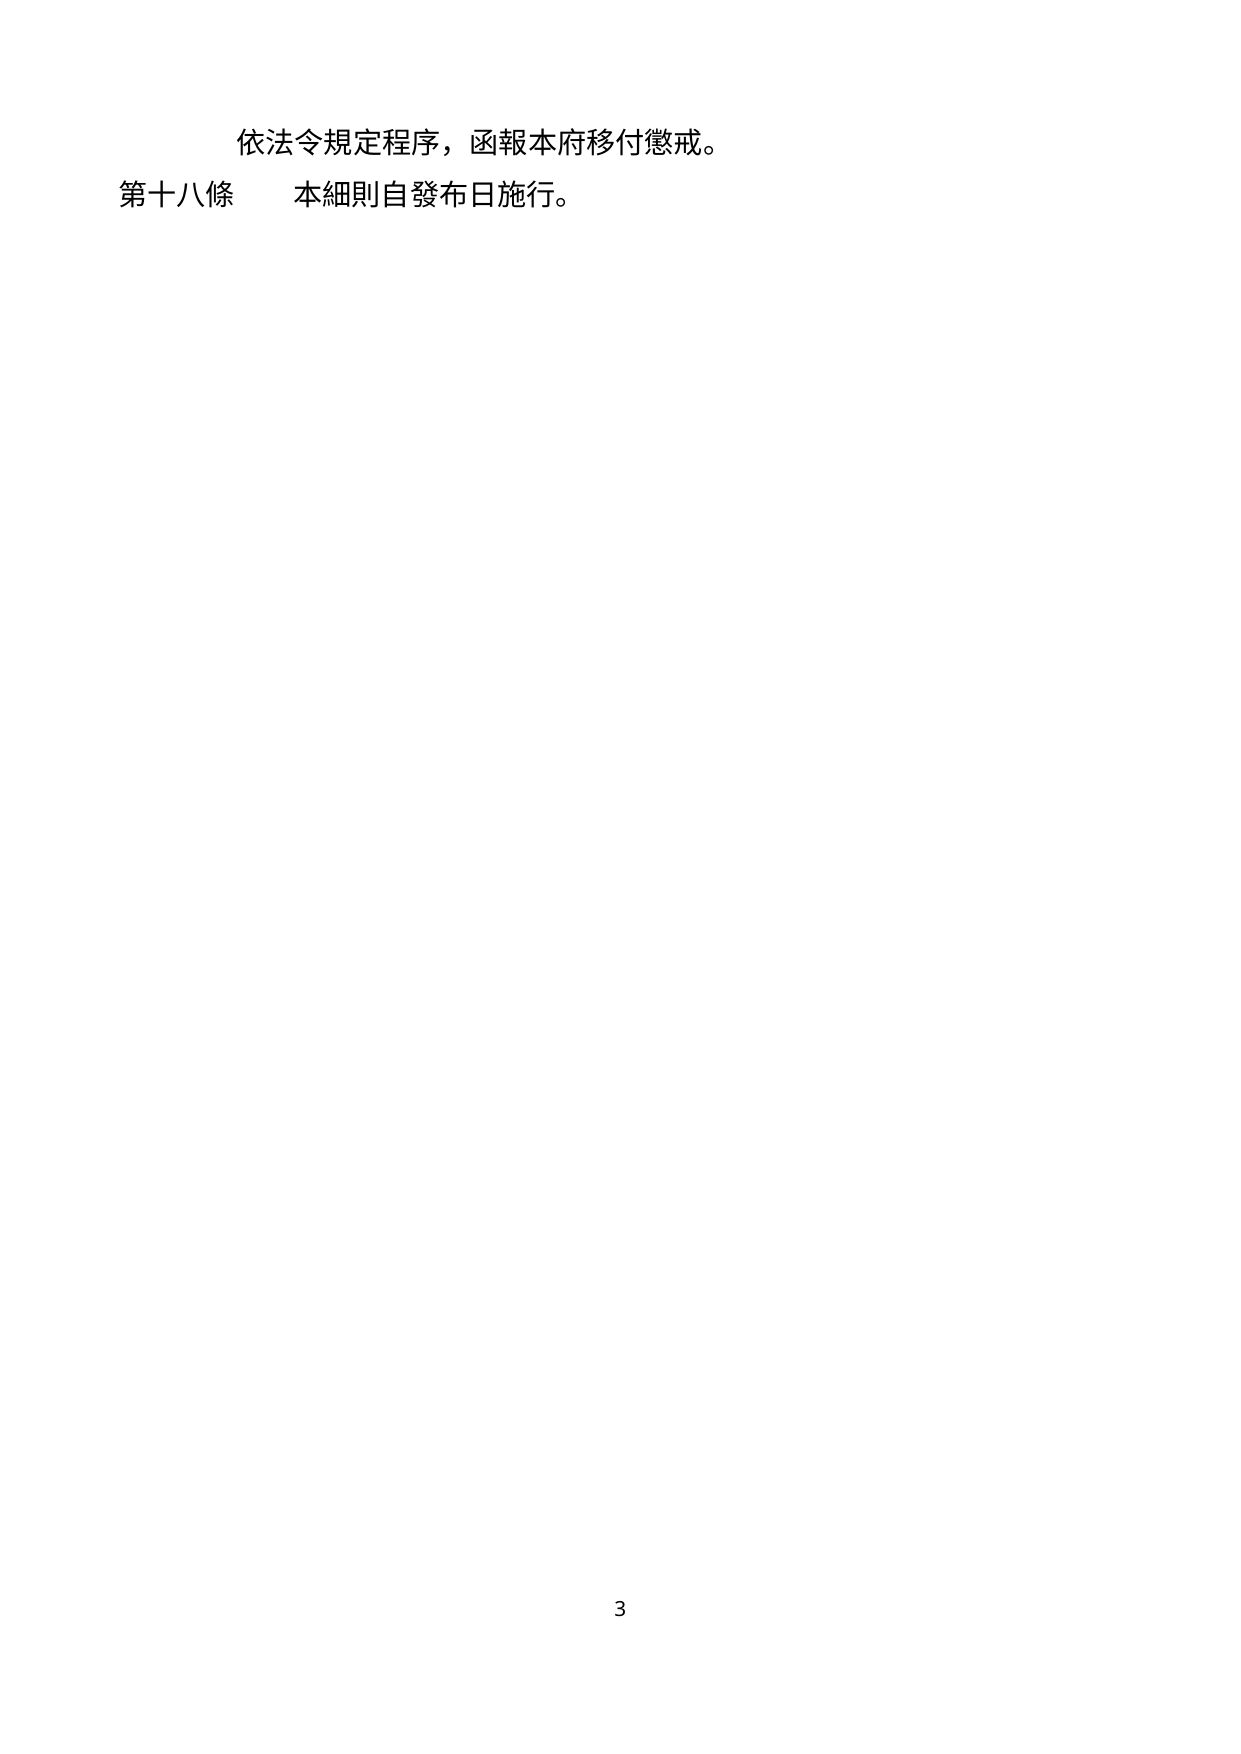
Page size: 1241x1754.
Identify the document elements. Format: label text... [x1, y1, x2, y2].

text 第十八條 本細則自發布日施行。 [118, 162, 1122, 216]
text 上級機關首長或本機關首長，對於前項情形，應即依本條例第十七條之規定，指定日期，責令人員依限移交清楚，逾期移交不清者，依法令規定程序，函報本府移付懲戒。 [118, 118, 1122, 162]
